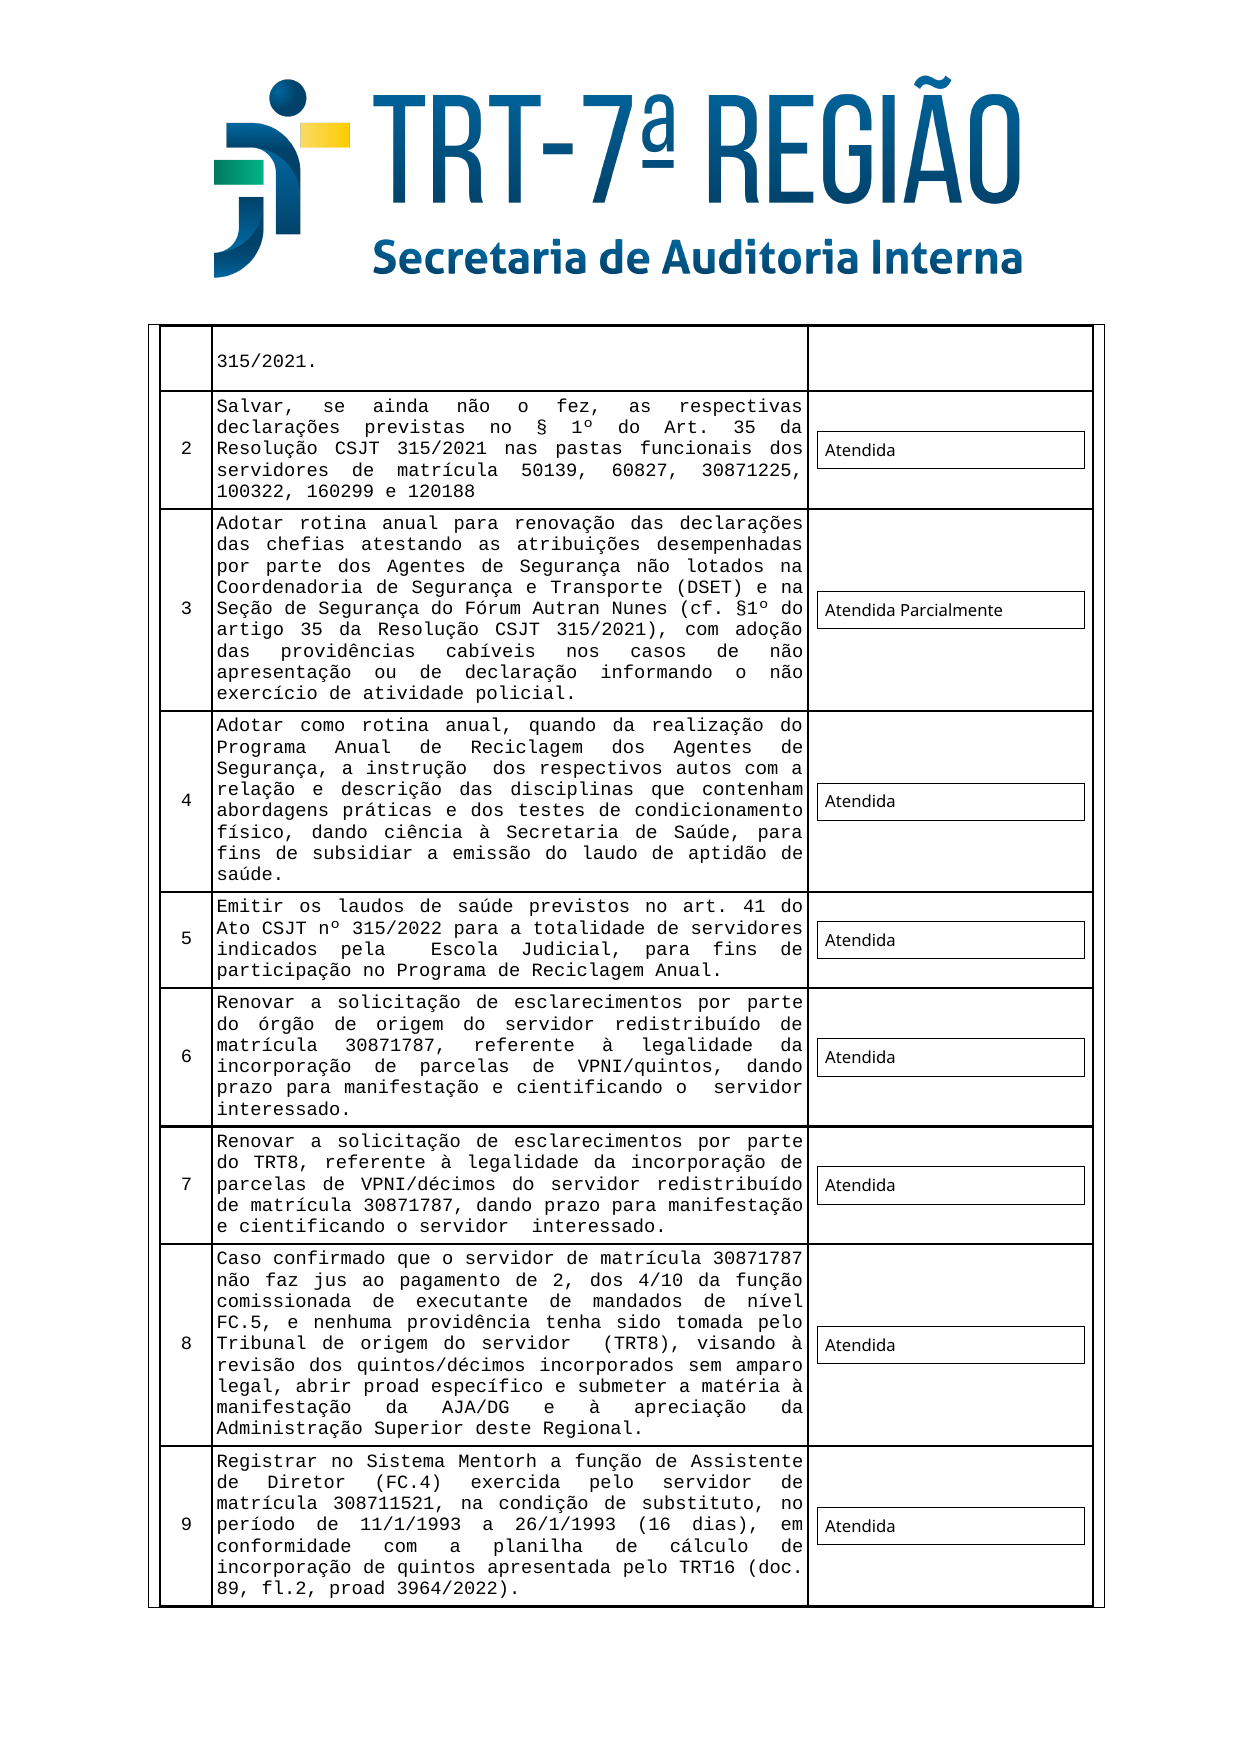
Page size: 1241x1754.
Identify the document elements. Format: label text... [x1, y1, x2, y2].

table_cell Renovar a solicitação de esclarecimentos por parte do TRT8, referente à legalidade da incorporação de parcelas de VPNI/décimos do servidor redistribuído de matrícula 30871787, dando prazo para manifestação e cientificando o servidor interessado. [213, 1128, 807, 1243]
table_cell Adotar rotina anual para renovação das declarações das chefias atestando as atribuições desempenhadas por parte dos Agentes de Segurança não lotados na Coordenadoria de Segurança e Transporte (DSET) e na Seção de Segurança do Fórum Autran Nunes (cf. §1º do artigo 35 da Resolução CSJT 315/2021), com adoção das providências cabíveis nos casos de não apresentação ou de declaração informando o não exercício de atividade policial. [213, 510, 807, 710]
table_cell [809, 989, 1092, 1125]
picture [208, 57, 1027, 299]
table_cell Renovar a solicitação de esclarecimentos por parte do órgão de origem do servidor redistribuído de matrícula 30871787, referente à legalidade da incorporação de parcelas de VPNI/quintos, dando prazo para manifestação e cientificando o servidor interessado. [213, 989, 807, 1125]
table_cell [809, 712, 1092, 891]
table_cell 5 [161, 893, 211, 987]
table_cell [809, 327, 1092, 390]
table_cell [809, 1245, 1092, 1445]
table_cell 8 [161, 1245, 211, 1445]
table_cell [161, 327, 211, 390]
table_cell 6 [161, 989, 211, 1125]
table_cell Caso confirmado que o servidor de matrícula 30871787 não faz jus ao pagamento de 2, dos 4/10 da função comissionada de executante de mandados de nível FC.5, e nenhuma providência tenha sido tomada pelo Tribunal de origem do servidor (TRT8), visando à revisão dos quintos/décimos incorporados sem amparo legal, abrir proad específico e submeter a matéria à manifestação da AJA/DG e à apreciação da Administração Superior deste Regional. [213, 1245, 807, 1445]
table_cell 4 [161, 712, 211, 891]
table_cell 7 [161, 1128, 211, 1243]
table_cell Salvar, se ainda não o fez, as respectivas declarações previstas no § 1º do Art. 35 da Resolução CSJT 315/2021 nas pastas funcionais dos servidores de matrícula 50139, 60827, 30871225, 100322, 160299 e 120188 [213, 392, 807, 507]
table_cell 3 [161, 510, 211, 710]
table_cell Adotar como rotina anual, quando da realização do Programa Anual de Reciclagem dos Agentes de Segurança, a instrução dos respectivos autos com a relação e descrição das disciplinas que contenham abordagens práticas e dos testes de condicionamento físico, dando ciência à Secretaria de Saúde, para fins de subsidiar a emissão do laudo de aptidão de saúde. [213, 712, 807, 891]
table_cell [809, 1447, 1092, 1605]
table_cell [809, 510, 1092, 710]
table_cell 315/2021. [213, 327, 807, 390]
table_cell Registrar no Sistema Mentorh a função de Assistente de Diretor (FC.4) exercida pelo servidor de matrícula 308711521, na condição de substituto, no período de 11/1/1993 a 26/1/1993 (16 dias), em conformidade com a planilha de cálculo de incorporação de quintos apresentada pelo TRT16 (doc. 89, fl.2, proad 3964/2022). [213, 1447, 807, 1605]
table_cell [809, 392, 1092, 507]
table_cell 9 [161, 1447, 211, 1605]
table_cell 2 [161, 392, 211, 507]
table_cell [809, 893, 1092, 987]
table_cell Emitir os laudos de saúde previstos no art. 41 do Ato CSJT nº 315/2022 para a totalidade de servidores indicados pela Escola Judicial, para fins de participação no Programa de Reciclagem Anual. [213, 893, 807, 987]
table_cell [809, 1128, 1092, 1243]
